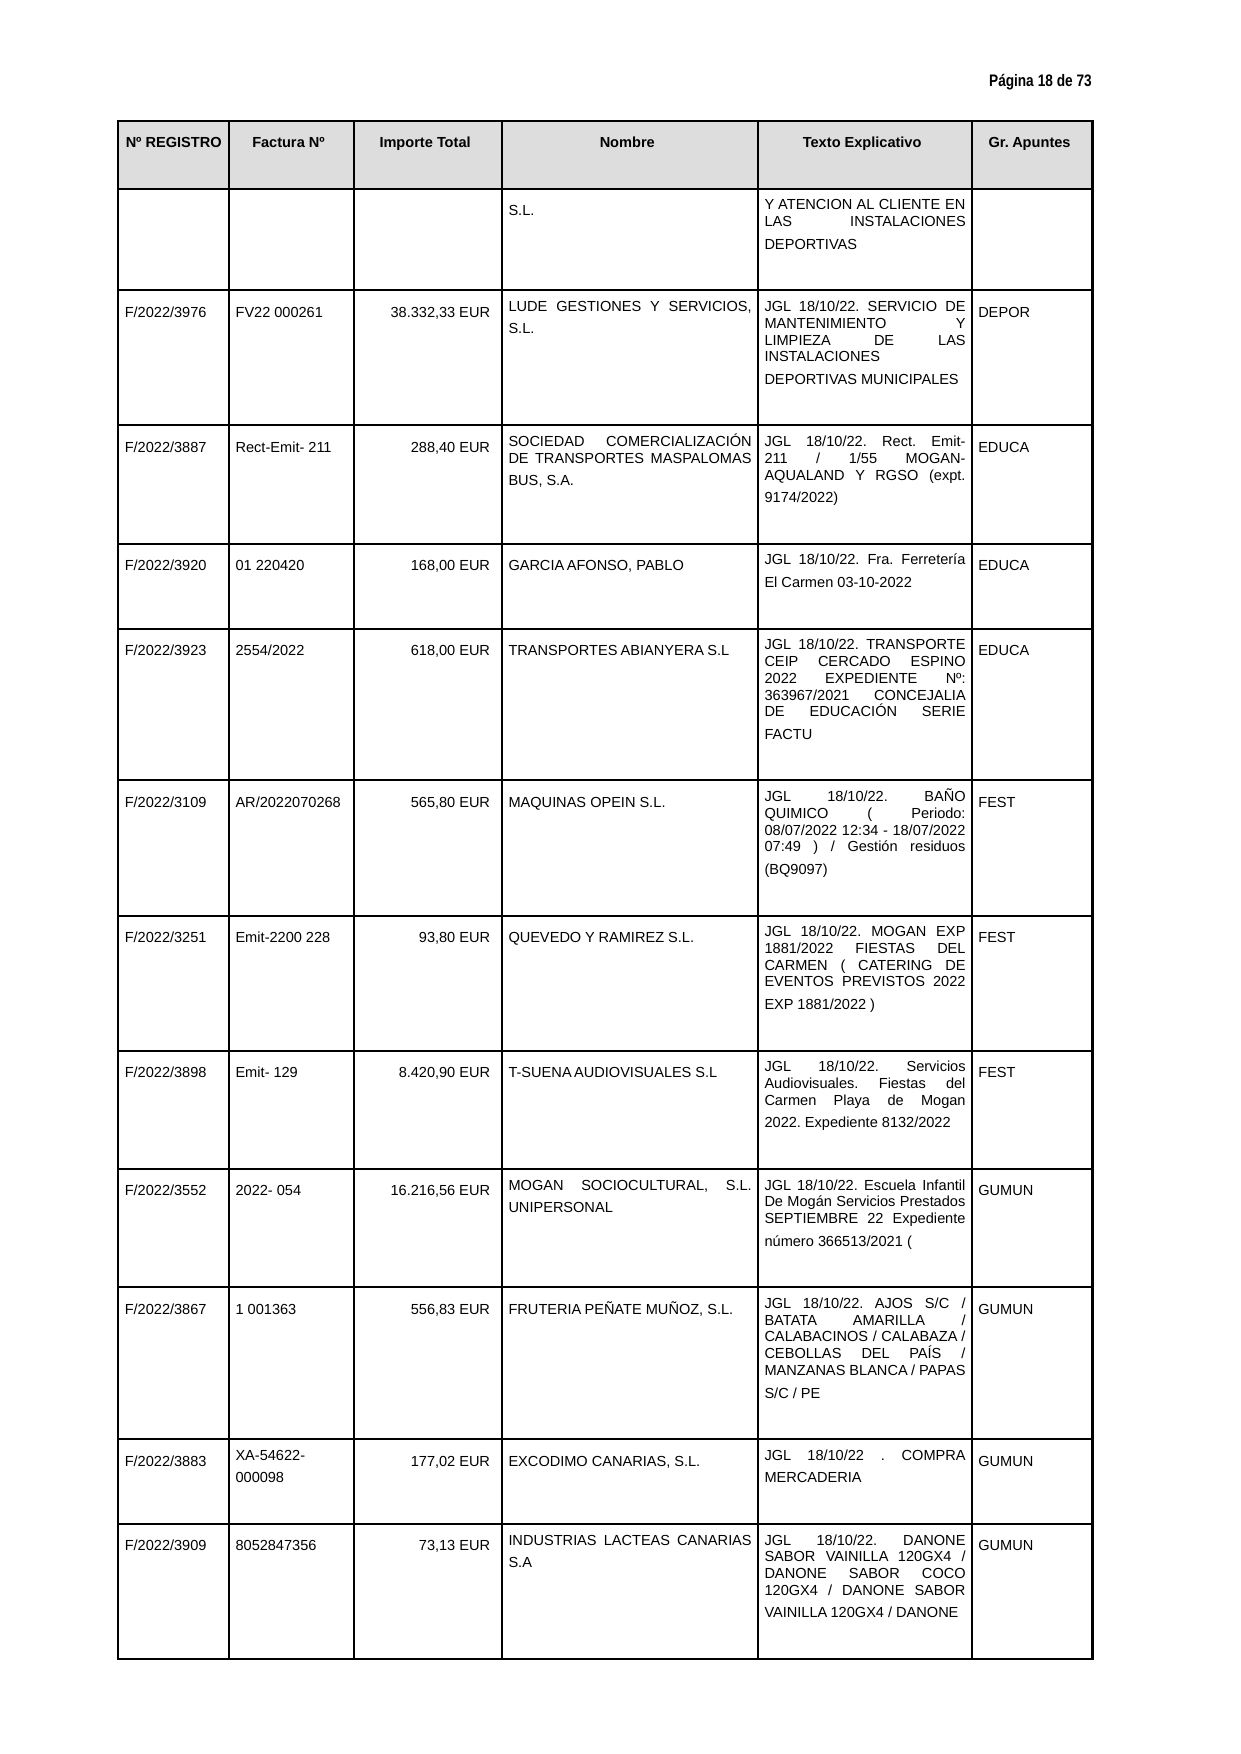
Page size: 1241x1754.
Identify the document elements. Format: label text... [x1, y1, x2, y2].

table_cell Emit-2200 228 [230, 917, 353, 1049]
table_cell [119, 190, 228, 289]
table_cell 8052847356 [230, 1525, 353, 1658]
table_cell EDUCA [973, 545, 1091, 627]
table_cell MAQUINAS OPEIN S.L. [503, 781, 757, 914]
table_cell JGL 18/10/22. Fra. Ferretería El Carmen 03-10-2022 [759, 545, 971, 627]
table_cell MOGAN SOCIOCULTURAL, S.L. UNIPERSONAL [503, 1170, 757, 1286]
table_cell JGL 18/10/22. AJOS S/C / BATATA AMARILLA / CALABACINOS / CALABAZA / CEBOLLAS DEL PAÍS / MANZANAS BLANCA / PAPAS S/C / PE [759, 1288, 971, 1438]
table_cell LUDE GESTIONES Y SERVICIOS, S.L. [503, 291, 757, 424]
table_cell 565,80 EUR [355, 781, 501, 914]
table_cell JGL 18/10/22. DANONE SABOR VAINILLA 120GX4 / DANONE SABOR COCO 120GX4 / DANONE SABOR VAINILLA 120GX4 / DANONE [759, 1525, 971, 1658]
table_cell 73,13 EUR [355, 1525, 501, 1658]
table_cell JGL 18/10/22 . COMPRA MERCADERIA [759, 1440, 971, 1523]
table_cell JGL 18/10/22. MOGAN EXP 1881/2022 FIESTAS DEL CARMEN ( CATERING DE EVENTOS PREVISTOS 2022 EXP 1881/2022 ) [759, 917, 971, 1049]
table_cell 2554/2022 [230, 630, 353, 779]
table_cell S.L. [503, 190, 757, 289]
table_cell 618,00 EUR [355, 630, 501, 779]
table_cell F/2022/3251 [119, 917, 228, 1049]
table_cell FEST [973, 917, 1091, 1049]
table_cell INDUSTRIAS LACTEAS CANARIAS S.A [503, 1525, 757, 1658]
table_cell 1 001363 [230, 1288, 353, 1438]
table_header Gr. Apuntes [973, 122, 1091, 188]
table_cell Rect-Emit- 211 [230, 426, 353, 543]
table_cell [230, 190, 353, 289]
table_header Nombre [503, 122, 757, 188]
table_cell T-SUENA AUDIOVISUALES S.L [503, 1052, 757, 1168]
table_cell JGL 18/10/22. Rect. Emit- 211 / 1/55 MOGAN-AQUALAND Y RGSO (expt. 9174/2022) [759, 426, 971, 543]
table_cell [973, 190, 1091, 289]
table_cell Y ATENCION AL CLIENTE EN LAS INSTALACIONES DEPORTIVAS [759, 190, 971, 289]
table_cell JGL 18/10/22. SERVICIO DE MANTENIMIENTO Y LIMPIEZA DE LAS INSTALACIONES DEPORTIVAS MUNICIPALES [759, 291, 971, 424]
table_cell GUMUN [973, 1525, 1091, 1658]
table_cell EDUCA [973, 630, 1091, 779]
table_cell EDUCA [973, 426, 1091, 543]
table_cell F/2022/3909 [119, 1525, 228, 1658]
table_cell Emit- 129 [230, 1052, 353, 1168]
table_cell SOCIEDAD COMERCIALIZACIÓN DE TRANSPORTES MASPALOMAS BUS, S.A. [503, 426, 757, 543]
table_cell DEPOR [973, 291, 1091, 424]
table_cell F/2022/3976 [119, 291, 228, 424]
table_cell 2022- 054 [230, 1170, 353, 1286]
table_cell 177,02 EUR [355, 1440, 501, 1523]
table_cell 556,83 EUR [355, 1288, 501, 1438]
table_cell GARCIA AFONSO, PABLO [503, 545, 757, 627]
table_cell GUMUN [973, 1170, 1091, 1286]
table_cell F/2022/3109 [119, 781, 228, 914]
table_cell 8.420,90 EUR [355, 1052, 501, 1168]
table_cell FRUTERIA PEÑATE MUÑOZ, S.L. [503, 1288, 757, 1438]
table_cell TRANSPORTES ABIANYERA S.L [503, 630, 757, 779]
table_cell JGL 18/10/22. Escuela Infantil De Mogán Servicios Prestados SEPTIEMBRE 22 Expediente número 366513/2021 ( [759, 1170, 971, 1286]
table_cell F/2022/3923 [119, 630, 228, 779]
table_cell FV22 000261 [230, 291, 353, 424]
table_header Factura Nº [230, 122, 353, 188]
table_header Nº REGISTRO [119, 122, 228, 188]
table_cell 01 220420 [230, 545, 353, 627]
table_cell 93,80 EUR [355, 917, 501, 1049]
table_cell JGL 18/10/22. Servicios Audiovisuales. Fiestas del Carmen Playa de Mogan 2022. Expediente 8132/2022 [759, 1052, 971, 1168]
table_cell QUEVEDO Y RAMIREZ S.L. [503, 917, 757, 1049]
table_cell AR/2022070268 [230, 781, 353, 914]
table_cell XA-54622-000098 [230, 1440, 353, 1523]
table_cell [355, 190, 501, 289]
table_cell 288,40 EUR [355, 426, 501, 543]
table_cell JGL 18/10/22. BAÑO QUIMICO ( Periodo: 08/07/2022 12:34 - 18/07/2022 07:49 ) / Gestión residuos (BQ9097) [759, 781, 971, 914]
table_cell F/2022/3552 [119, 1170, 228, 1286]
table_header Importe Total [355, 122, 501, 188]
table_cell F/2022/3883 [119, 1440, 228, 1523]
table_cell 38.332,33 EUR [355, 291, 501, 424]
table_cell FEST [973, 1052, 1091, 1168]
table_cell 168,00 EUR [355, 545, 501, 627]
table_cell JGL 18/10/22. TRANSPORTE CEIP CERCADO ESPINO 2022 EXPEDIENTE Nº: 363967/2021 CONCEJALIA DE EDUCACIÓN SERIE FACTU [759, 630, 971, 779]
table_cell GUMUN [973, 1288, 1091, 1438]
table_cell GUMUN [973, 1440, 1091, 1523]
table_cell F/2022/3867 [119, 1288, 228, 1438]
table_cell 16.216,56 EUR [355, 1170, 501, 1286]
table_header Texto Explicativo [759, 122, 971, 188]
table_cell F/2022/3898 [119, 1052, 228, 1168]
table_cell EXCODIMO CANARIAS, S.L. [503, 1440, 757, 1523]
table_cell FEST [973, 781, 1091, 914]
table_cell F/2022/3920 [119, 545, 228, 627]
table_cell F/2022/3887 [119, 426, 228, 543]
